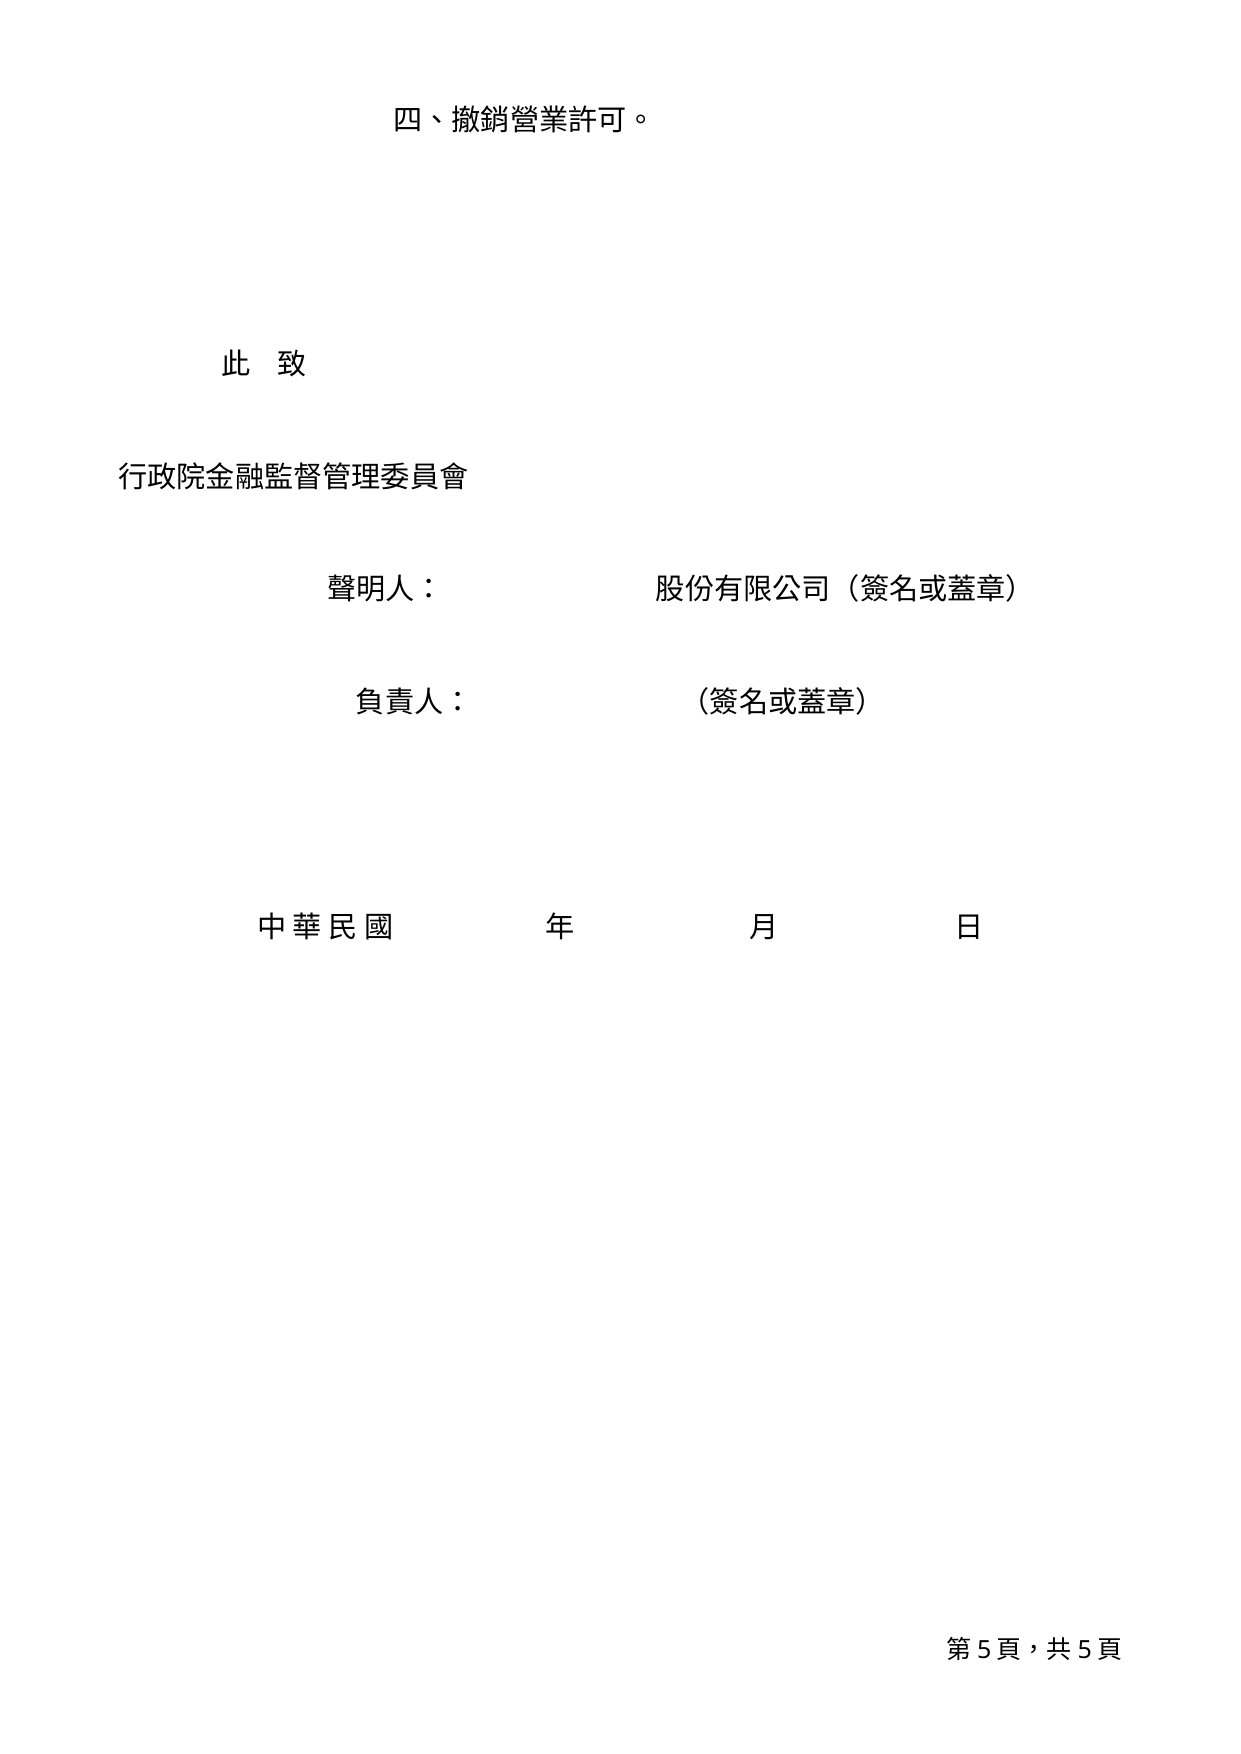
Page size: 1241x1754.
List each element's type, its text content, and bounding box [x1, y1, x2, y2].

text 行政院金融監督管理委員會 [118, 437, 1122, 512]
text 四、撤銷營業許可。 [393, 81, 1122, 156]
text 聲明人： 股份有限公司（簽名或蓋章） [118, 549, 1122, 624]
text 中 華 民 國 年 月 日 [118, 887, 1122, 962]
text 負責人： （簽名或蓋章） [118, 662, 1122, 737]
text 此 致 [118, 324, 1122, 399]
